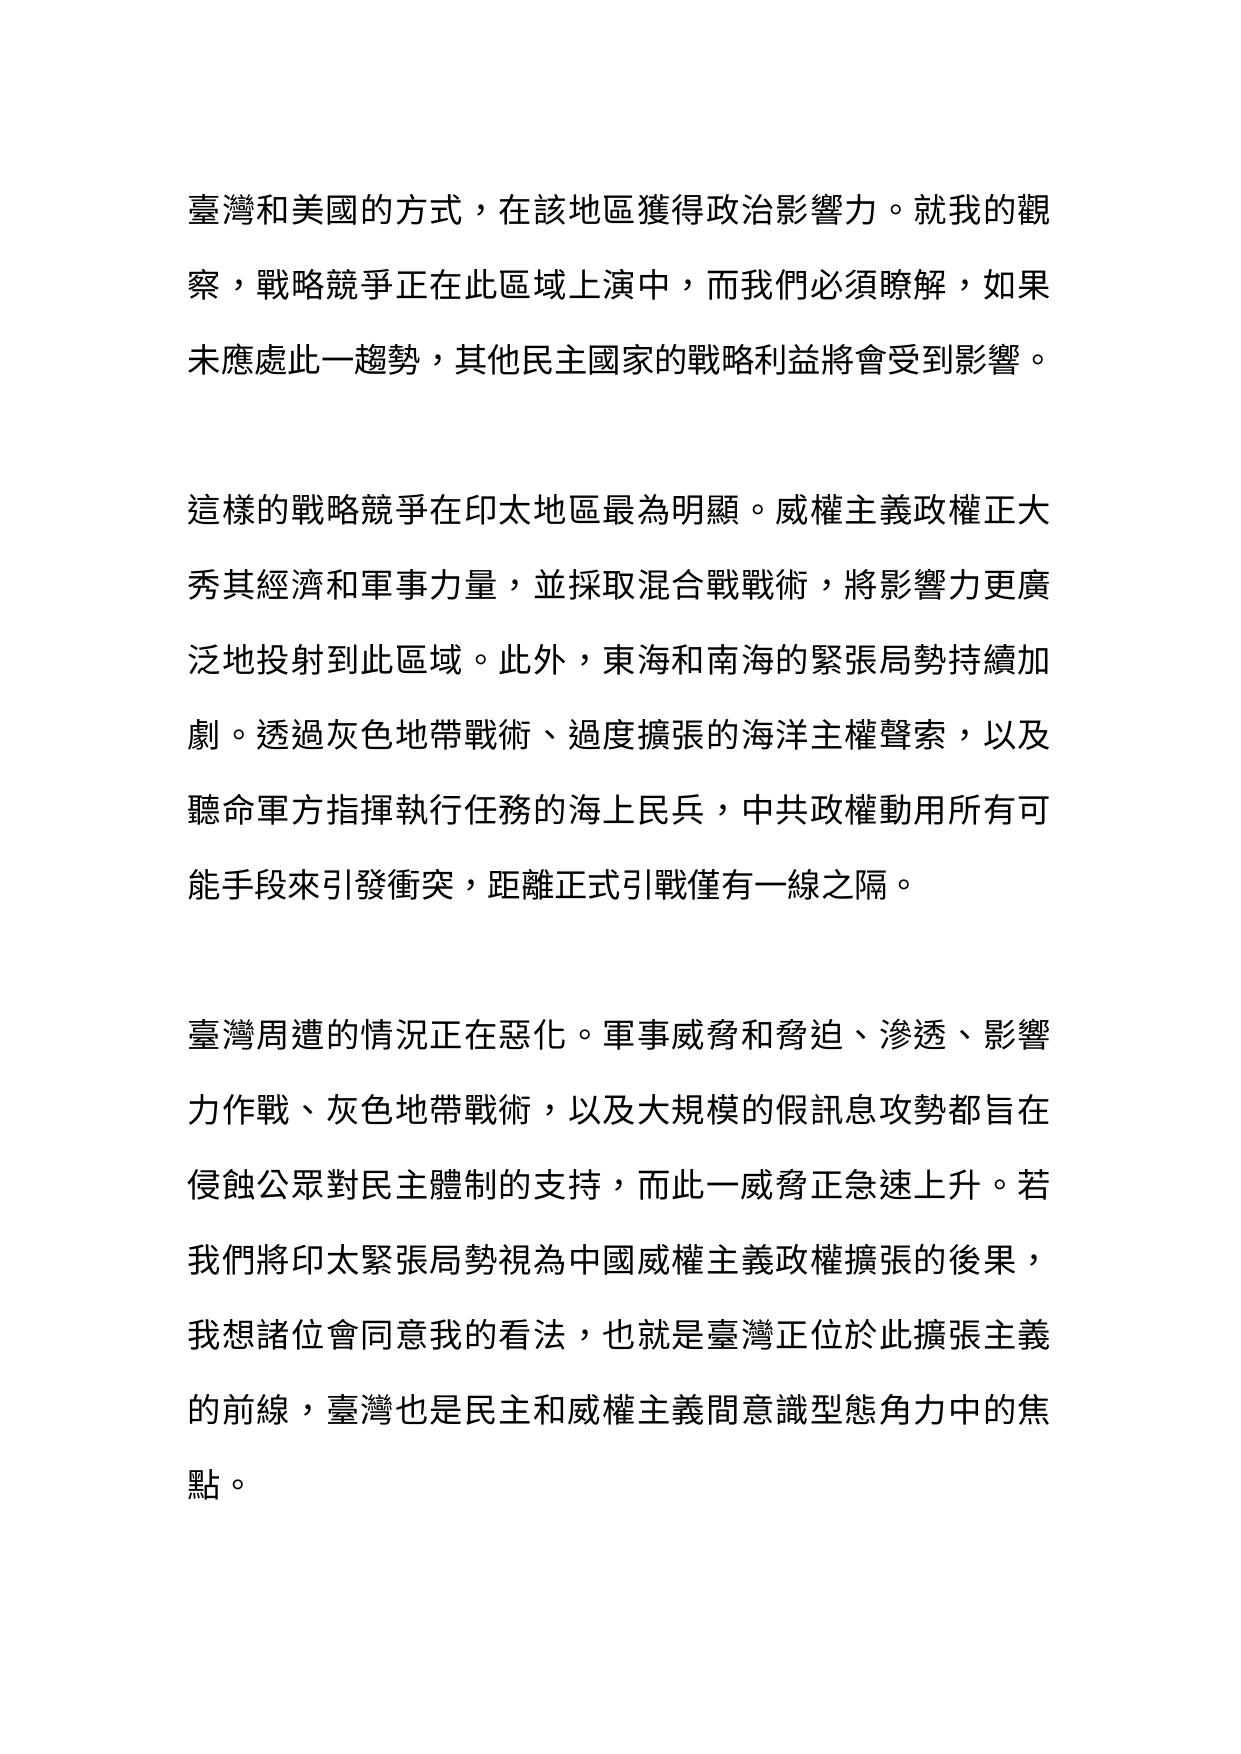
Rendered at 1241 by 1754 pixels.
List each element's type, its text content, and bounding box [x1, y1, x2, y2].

text 臺灣周遭的情況正在惡化。軍事威脅和脅迫、滲透、影響力作戰、灰色地帶戰術，以及大規模的假訊息攻勢都旨在侵蝕公眾對民主體制的支持，而此一威脅正急速上升。若我們將印太緊張局勢視為中國威權主義政權擴張的後果，我想諸位會同意我的看法，也就是臺灣正位於此擴張主義的前線，臺灣也是民主和威權主義間意識型態角力中的焦點。 [187, 989, 1053, 1514]
text 這樣的戰略競爭在印太地區最為明顯。威權主義政權正大秀其經濟和軍事力量，並採取混合戰戰術，將影響力更廣泛地投射到此區域。此外，東海和南海的緊張局勢持續加劇。透過灰色地帶戰術、過度擴張的海洋主權聲索，以及聽命軍方指揮執行任務的海上民兵，中共政權動用所有可能手段來引發衝突，距離正式引戰僅有一線之隔。 [187, 464, 1053, 914]
text 臺灣和美國的方式，在該地區獲得政治影響力。就我的觀察，戰略競爭正在此區域上演中，而我們必須瞭解，如果未應處此一趨勢，其他民主國家的戰略利益將會受到影響。 [187, 164, 1053, 389]
